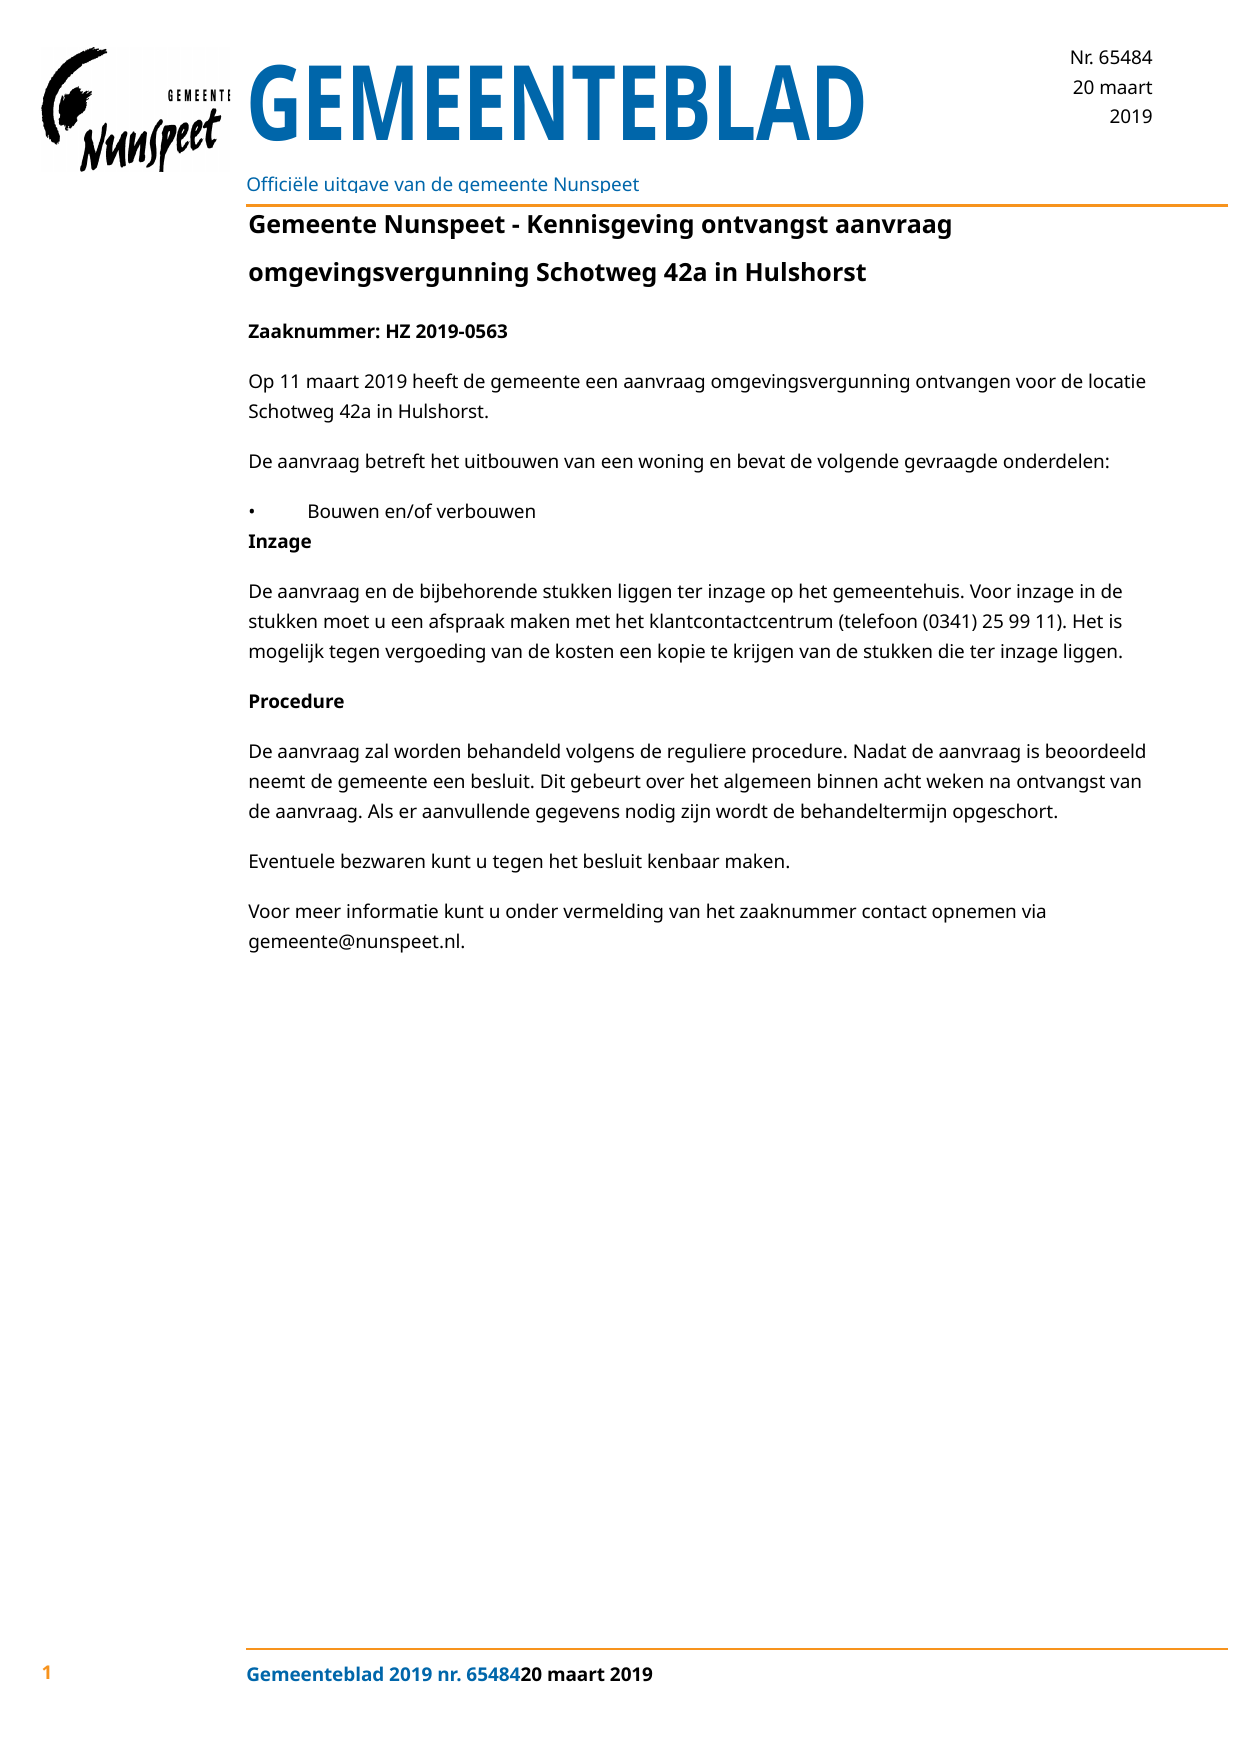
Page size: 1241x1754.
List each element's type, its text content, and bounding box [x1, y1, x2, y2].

text Voor meer informatie kunt u onder vermelding van het zaaknummer contact opnemen via gemeente@nunspeet.nl. [248, 899, 1152, 954]
text De aanvraag en de bijbehorende stukken liggen ter inzage op het gemeentehuis. Voor inzage in de stukken moet u een afspraak maken met het klantcontactcentrum (telefoon (0341) 25 99 11). Het is mogelijk tegen vergoeding van de kosten een kopie te krijgen van de stukken die ter inzage liggen. [248, 579, 1152, 664]
text De aanvraag zal worden behandeld volgens de reguliere procedure. Nadat de aanvraag is beoordeeld neemt de gemeente een besluit. Dit gebeurt over het algemeen binnen acht weken na ontvangst van de aanvraag. Als er aanvullende gegevens nodig zijn wordt de behandeltermijn opgeschort. [248, 739, 1152, 824]
text Op 11 maart 2019 heeft de gemeente een aanvraag omgevingsvergunning ontvangen voor de locatie Schotweg 42a in Hulshorst. [248, 368, 1152, 424]
text Procedure [248, 688, 1152, 714]
text Eventuele bezwaren kunt u tegen het besluit kenbaar maken. [248, 848, 1152, 874]
text De aanvraag betreft het uitbouwen van een woning en bevat de volgende gevraagde onderdelen: [248, 448, 1152, 474]
text Gemeente Nunspeet - Kennisgeving ontvangst aanvraag omgevingsvergunning Schotweg 42a in Hulshorst [248, 207, 1152, 288]
picture [41, 47, 231, 172]
text Zaaknummer: HZ 2019-0563 [248, 318, 1152, 344]
text Inzage [248, 528, 1152, 554]
list Bouwen en/of verbouwen [248, 499, 1152, 524]
